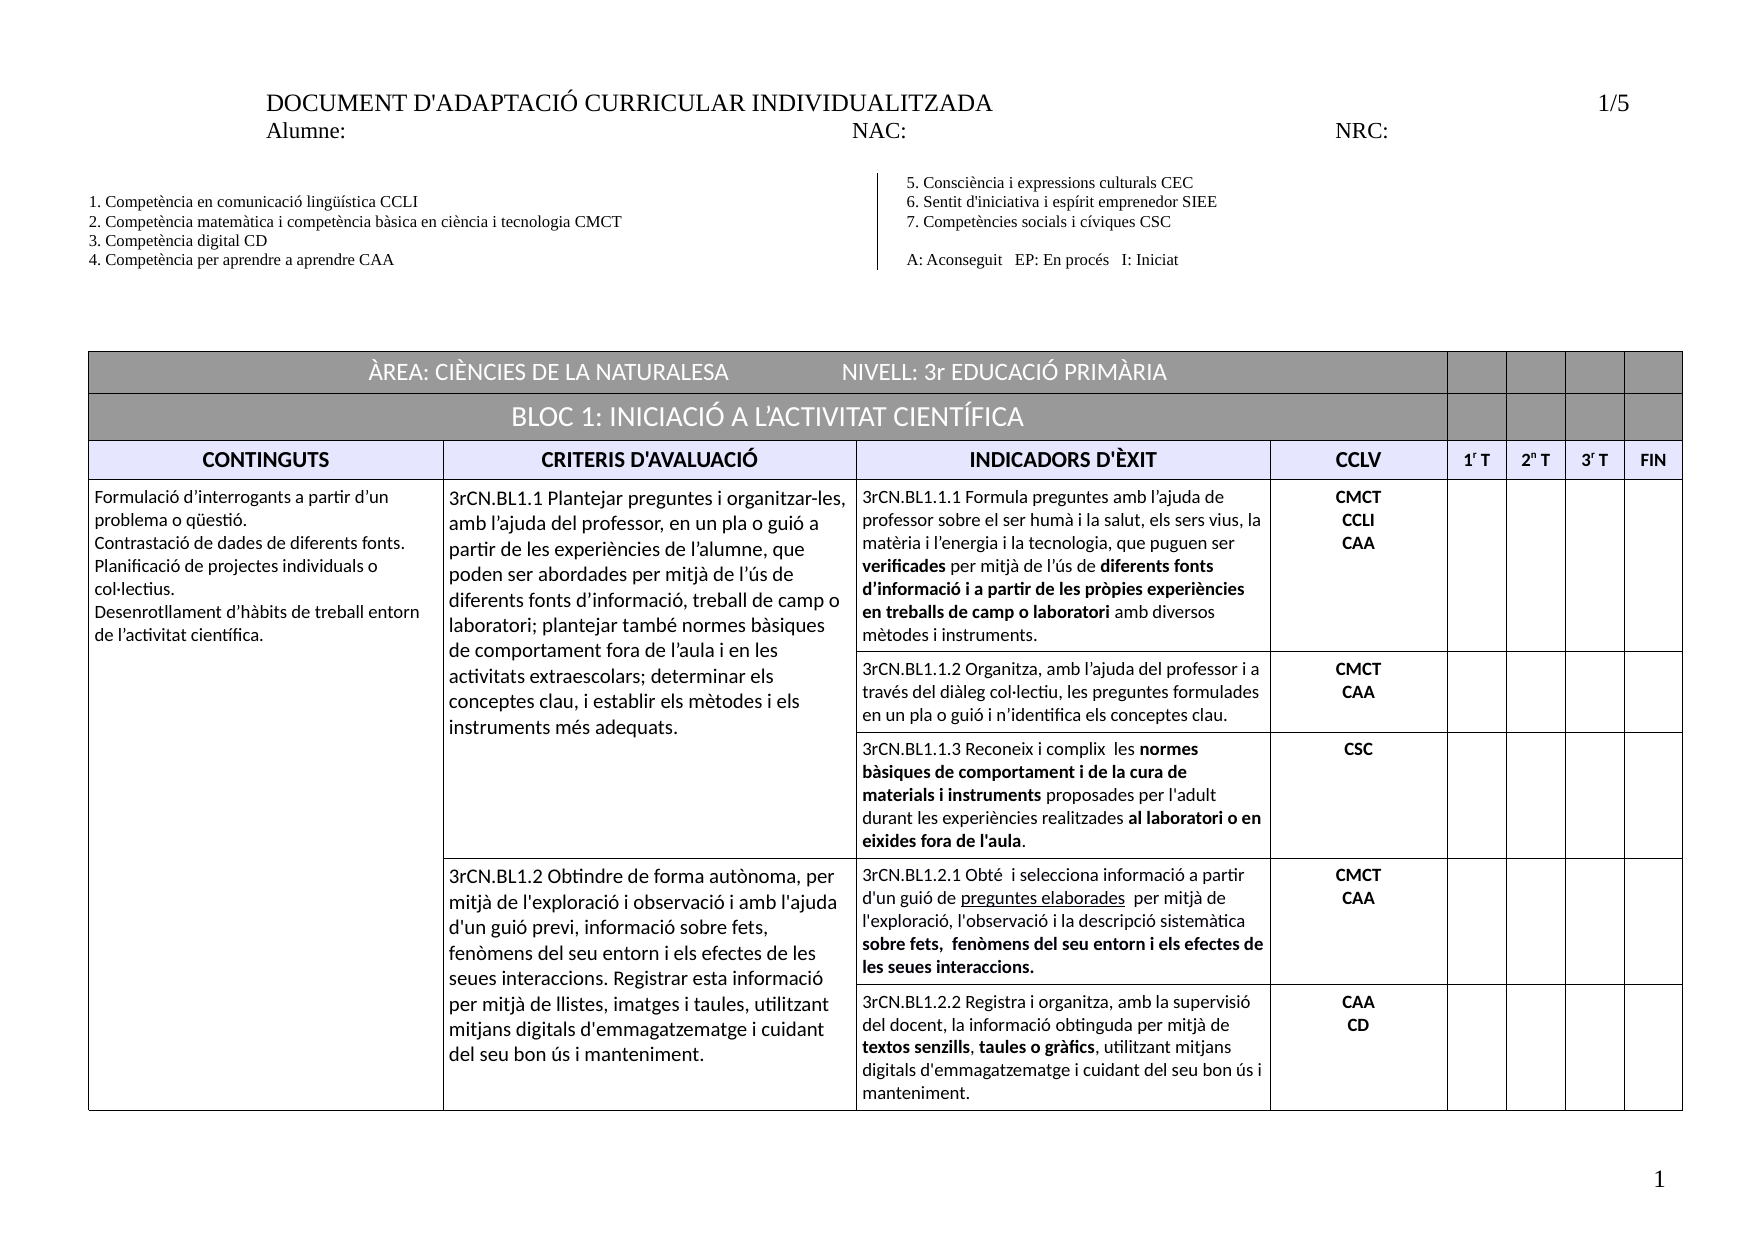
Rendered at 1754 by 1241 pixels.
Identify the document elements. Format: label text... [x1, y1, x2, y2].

table_cell [1448, 733, 1506, 858]
table_cell 3r T [1566, 441, 1624, 479]
table_cell [1566, 480, 1624, 651]
text 4. Competència per aprendre a aprendre CAA [88, 250, 847, 269]
table_cell [1448, 394, 1506, 440]
table_cell 3rCN.BL1.1 Plantejar preguntes i organitzar-les, amb l’ajuda del professor, en un pla o guió a partir de les experiències de l’alumne, que poden ser abordades per mitjà de l’ús de diferents fonts d’informació, treball de camp o laboratori; plantejar també normes bàsiques de comportament fora de l’aula i en les activitats extraescolars; determinar els conceptes clau, i establir els mètodes i els instruments més adequats. [444, 480, 856, 858]
table_cell [1507, 859, 1565, 984]
text 1. Competència en comunicació lingüística CCLI [88, 192, 847, 211]
table_cell [1566, 859, 1624, 984]
text 6. Sentit d'iniciativa i espírit emprenedor SIEE [906, 192, 1665, 211]
text 7. Competències socials i cíviques CSC [906, 211, 1665, 231]
text 5. Consciència i expressions culturals CEC [906, 173, 1665, 192]
text 2. Competència matemàtica i competència bàsica en ciència i tecnologia CMCT [88, 211, 847, 231]
table_cell [1566, 652, 1624, 732]
table_cell [1448, 859, 1506, 984]
text A: Aconseguit EP: En procés I: Iniciat [906, 250, 1665, 269]
table_cell [1566, 985, 1624, 1110]
table_cell [1448, 652, 1506, 732]
table_cell 3rCN.BL1.2.1 Obté i selecciona informació a partir d'un guió de preguntes elaborades per mitjà de l'exploració, l'observació i la descripció sistemàtica sobre fets, fenòmens del seu entorn i els efectes de les seues interaccions. [857, 859, 1270, 984]
table_cell CAA CD [1271, 985, 1447, 1110]
table_cell [1625, 859, 1682, 984]
table_cell CMCT CAA [1271, 652, 1447, 732]
table_cell BLOC 1: INICIACIÓ A L’ACTIVITAT CIENTÍFICA [89, 394, 1447, 440]
table_cell [1507, 652, 1565, 732]
table_cell 1r T [1448, 441, 1506, 479]
text 3. Competència digital CD [88, 231, 847, 250]
table_cell 3rCN.BL1.2.2 Registra i organitza, amb la supervisió del docent, la informació obtinguda per mitjà de textos senzills, taules o gràfics, utilitzant mitjans digitals d'emmagatzematge i cuidant del seu bon ús i manteniment. [857, 985, 1270, 1110]
table_cell [1448, 480, 1506, 651]
table_cell [1625, 480, 1682, 651]
table_header ÀREA: CIÈNCIES DE LA NATURALESA NIVELL: 3r EDUCACIÓ PRIMÀRIA [89, 352, 1447, 393]
table_cell [1566, 733, 1624, 858]
table_cell CSC [1271, 733, 1447, 858]
table_cell [1507, 394, 1565, 440]
table_cell 3rCN.BL1.1.2 Organitza, amb l’ajuda del professor i a través del diàleg col·lectiu, les preguntes formulades en un pla o guió i n’identifica els conceptes clau. [857, 652, 1270, 732]
table_header [1566, 352, 1624, 393]
table_cell 3rCN.BL1.1.3 Reconeix i complix les normes bàsiques de comportament i de la cura de materials i instruments proposades per l'adult durant les experiències realitzades al laboratori o en eixides fora de l'aula. [857, 733, 1270, 858]
table_cell 3rCN.BL1.1.1 Formula preguntes amb l’ajuda de professor sobre el ser humà i la salut, els sers vius, la matèria i l’energia i la tecnologia, que puguen ser verificades per mitjà de l’ús de diferents fonts d’informació i a partir de les pròpies experiències en treballs de camp o laboratori amb diversos mètodes i instruments. [857, 480, 1270, 651]
table_cell CRITERIS D'AVALUACIÓ [444, 441, 856, 479]
table_header [1507, 352, 1565, 393]
table_cell [1625, 985, 1682, 1110]
table_cell [1566, 394, 1624, 440]
table_cell [1625, 733, 1682, 858]
table_cell INDICADORS D'ÈXIT [857, 441, 1270, 479]
table_cell FIN [1625, 441, 1682, 479]
table_header [1448, 352, 1506, 393]
table_cell CMCT CCLI CAA [1271, 480, 1447, 651]
table_cell [1625, 394, 1682, 440]
table_cell 2n T [1507, 441, 1565, 479]
table_cell [1625, 652, 1682, 732]
table_header [1625, 352, 1682, 393]
table_cell 3rCN.BL1.2 Obtindre de forma autònoma, per mitjà de l'exploració i observació i amb l'ajuda d'un guió previ, informació sobre fets, fenòmens del seu entorn i els efectes de les seues interaccions. Registrar esta informació per mitjà de llistes, imatges i taules, utilitzant mitjans digitals d'emmagatzematge i cuidant del seu bon ús i manteniment. [444, 859, 856, 1110]
table_cell [1507, 985, 1565, 1110]
table_cell [1448, 985, 1506, 1110]
table_cell Formulació d’interrogants a partir d’un problema o qüestió. Contrastació de dades de diferents fonts. Planificació de projectes individuals o col·lectius. Desenrotllament d’hàbits de treball entorn de l’activitat científica. [89, 480, 443, 1110]
table_cell CCLV [1271, 441, 1447, 479]
table_cell CONTINGUTS [89, 441, 443, 479]
table_cell CMCT CAA [1271, 859, 1447, 984]
table_cell [1507, 733, 1565, 858]
table_cell [1507, 480, 1565, 651]
